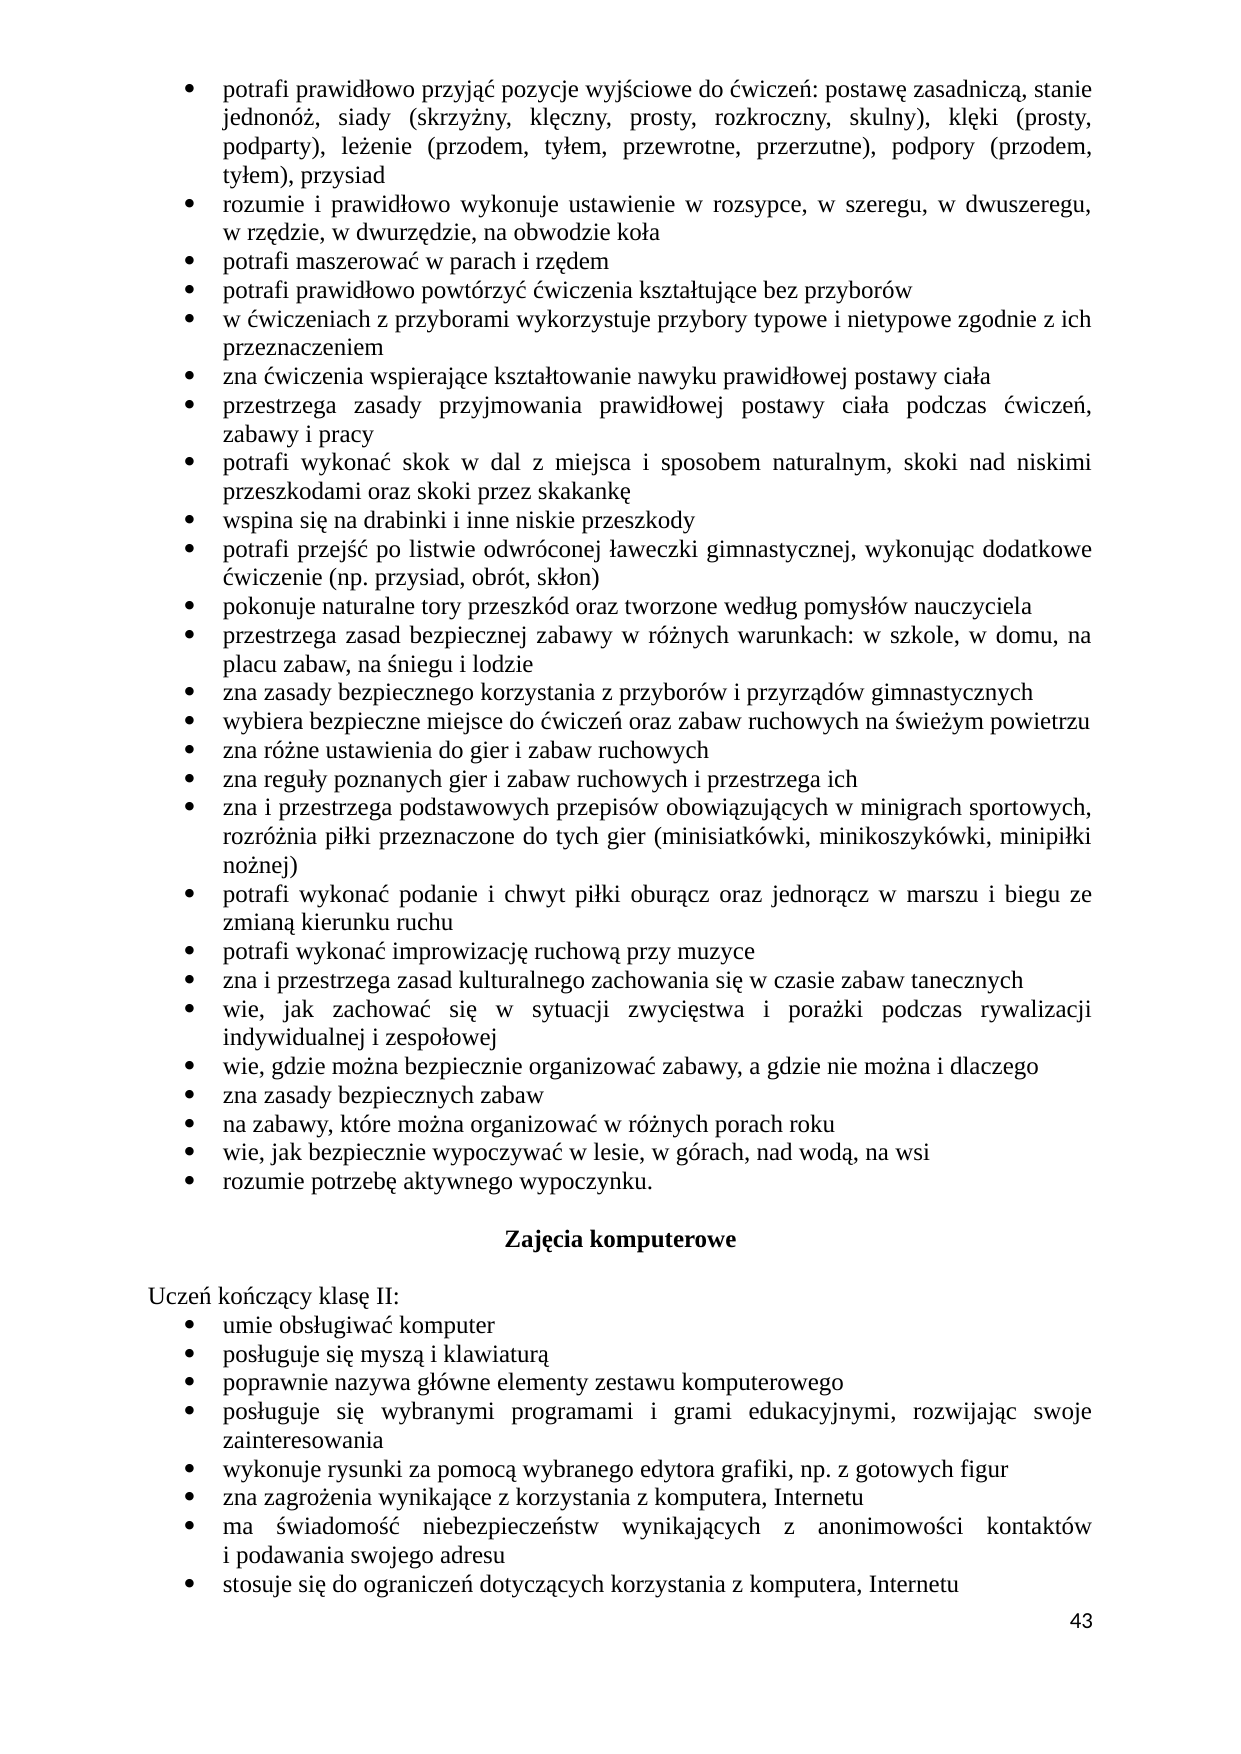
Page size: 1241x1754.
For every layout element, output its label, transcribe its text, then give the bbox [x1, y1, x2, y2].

list wybiera bezpieczne miejsce do ćwiczeń oraz zabaw ruchowych na świeżym powietrzu [185, 706, 1093, 735]
list posługuje się myszą i klawiaturą [185, 1339, 1093, 1367]
list ma świadomość niebezpieczeństw wynikających z anonimowości kontaktów i podawania swojego adresu [185, 1511, 1093, 1569]
list potrafi maszerować w parach i rzędem [185, 246, 1093, 275]
list potrafi prawidłowo powtórzyć ćwiczenia kształtujące bez przyborów [185, 275, 1093, 304]
list potrafi wykonać podanie i chwyt piłki oburącz oraz jednorącz w marszu i biegu ze zmianą kierunku ruchu [185, 879, 1093, 936]
list zna zasady bezpiecznego korzystania z przyborów i przyrządów gimnastycznych [185, 677, 1093, 706]
list potrafi wykonać skok w dal z miejsca i sposobem naturalnym, skoki nad niskimi przeszkodami oraz skoki przez skakankę [185, 447, 1093, 505]
list zna zasady bezpiecznych zabaw [185, 1080, 1093, 1109]
text Uczeń kończący klasę II: [148, 1281, 1093, 1310]
text Zajęcia komputerowe [148, 1224, 1093, 1252]
list potrafi wykonać improwizację ruchową przy muzyce [185, 936, 1093, 965]
list zna różne ustawienia do gier i zabaw ruchowych [185, 735, 1093, 764]
list przestrzega zasady przyjmowania prawidłowej postawy ciała podczas ćwiczeń, zabawy i pracy [185, 390, 1093, 447]
list wie, jak bezpiecznie wypoczywać w lesie, w górach, nad wodą, na wsi [185, 1137, 1093, 1166]
list zna zagrożenia wynikające z korzystania z komputera, Internetu [185, 1482, 1093, 1511]
list wspina się na drabinki i inne niskie przeszkody [185, 505, 1093, 534]
list poprawnie nazywa główne elementy zestawu komputerowego [185, 1367, 1093, 1396]
list przestrzega zasad bezpiecznej zabawy w różnych warunkach: w szkole, w domu, na placu zabaw, na śniegu i lodzie [185, 620, 1093, 677]
list stosuje się do ograniczeń dotyczących korzystania z komputera, Internetu [185, 1569, 1093, 1597]
list wie, jak zachować się w sytuacji zwycięstwa i porażki podczas rywalizacji indywidualnej i zespołowej [185, 994, 1093, 1051]
list rozumie i prawidłowo wykonuje ustawienie w rozsypce, w szeregu, w dwuszeregu, w rzędzie, w dwurzędzie, na obwodzie koła [185, 189, 1093, 246]
list posługuje się wybranymi programami i grami edukacyjnymi, rozwijając swoje zainteresowania [185, 1396, 1093, 1454]
list umie obsługiwać komputer [185, 1310, 1093, 1339]
list wykonuje rysunki za pomocą wybranego edytora grafiki, np. z gotowych figur [185, 1454, 1093, 1482]
list rozumie potrzebę aktywnego wypoczynku. [185, 1166, 1093, 1195]
list pokonuje naturalne tory przeszkód oraz tworzone według pomysłów nauczyciela [185, 591, 1093, 620]
list na zabawy, które można organizować w różnych porach roku [185, 1109, 1093, 1137]
list zna i przestrzega podstawowych przepisów obowiązujących w minigrach sportowych, rozróżnia piłki przeznaczone do tych gier (minisiatkówki, minikoszykówki, minipiłki nożnej) [185, 792, 1093, 879]
list zna reguły poznanych gier i zabaw ruchowych i przestrzega ich [185, 764, 1093, 792]
list wie, gdzie można bezpiecznie organizować zabawy, a gdzie nie można i dlaczego [185, 1051, 1093, 1080]
list w ćwiczeniach z przyborami wykorzystuje przybory typowe i nietypowe zgodnie z ich przeznaczeniem [185, 304, 1093, 361]
list potrafi przejść po listwie odwróconej ławeczki gimnastycznej, wykonując dodatkowe ćwiczenie (np. przysiad, obrót, skłon) [185, 534, 1093, 591]
list potrafi prawidłowo przyjąć pozycje wyjściowe do ćwiczeń: postawę zasadniczą, stanie jednonóż, siady (skrzyżny, klęczny, prosty, rozkroczny, skulny), klęki (prosty, podparty), leżenie (przodem, tyłem, przewrotne, przerzutne), podpory (przodem, tyłem), przysiad [185, 74, 1093, 189]
list zna i przestrzega zasad kulturalnego zachowania się w czasie zabaw tanecznych [185, 965, 1093, 994]
list zna ćwiczenia wspierające kształtowanie nawyku prawidłowej postawy ciała [185, 361, 1093, 390]
